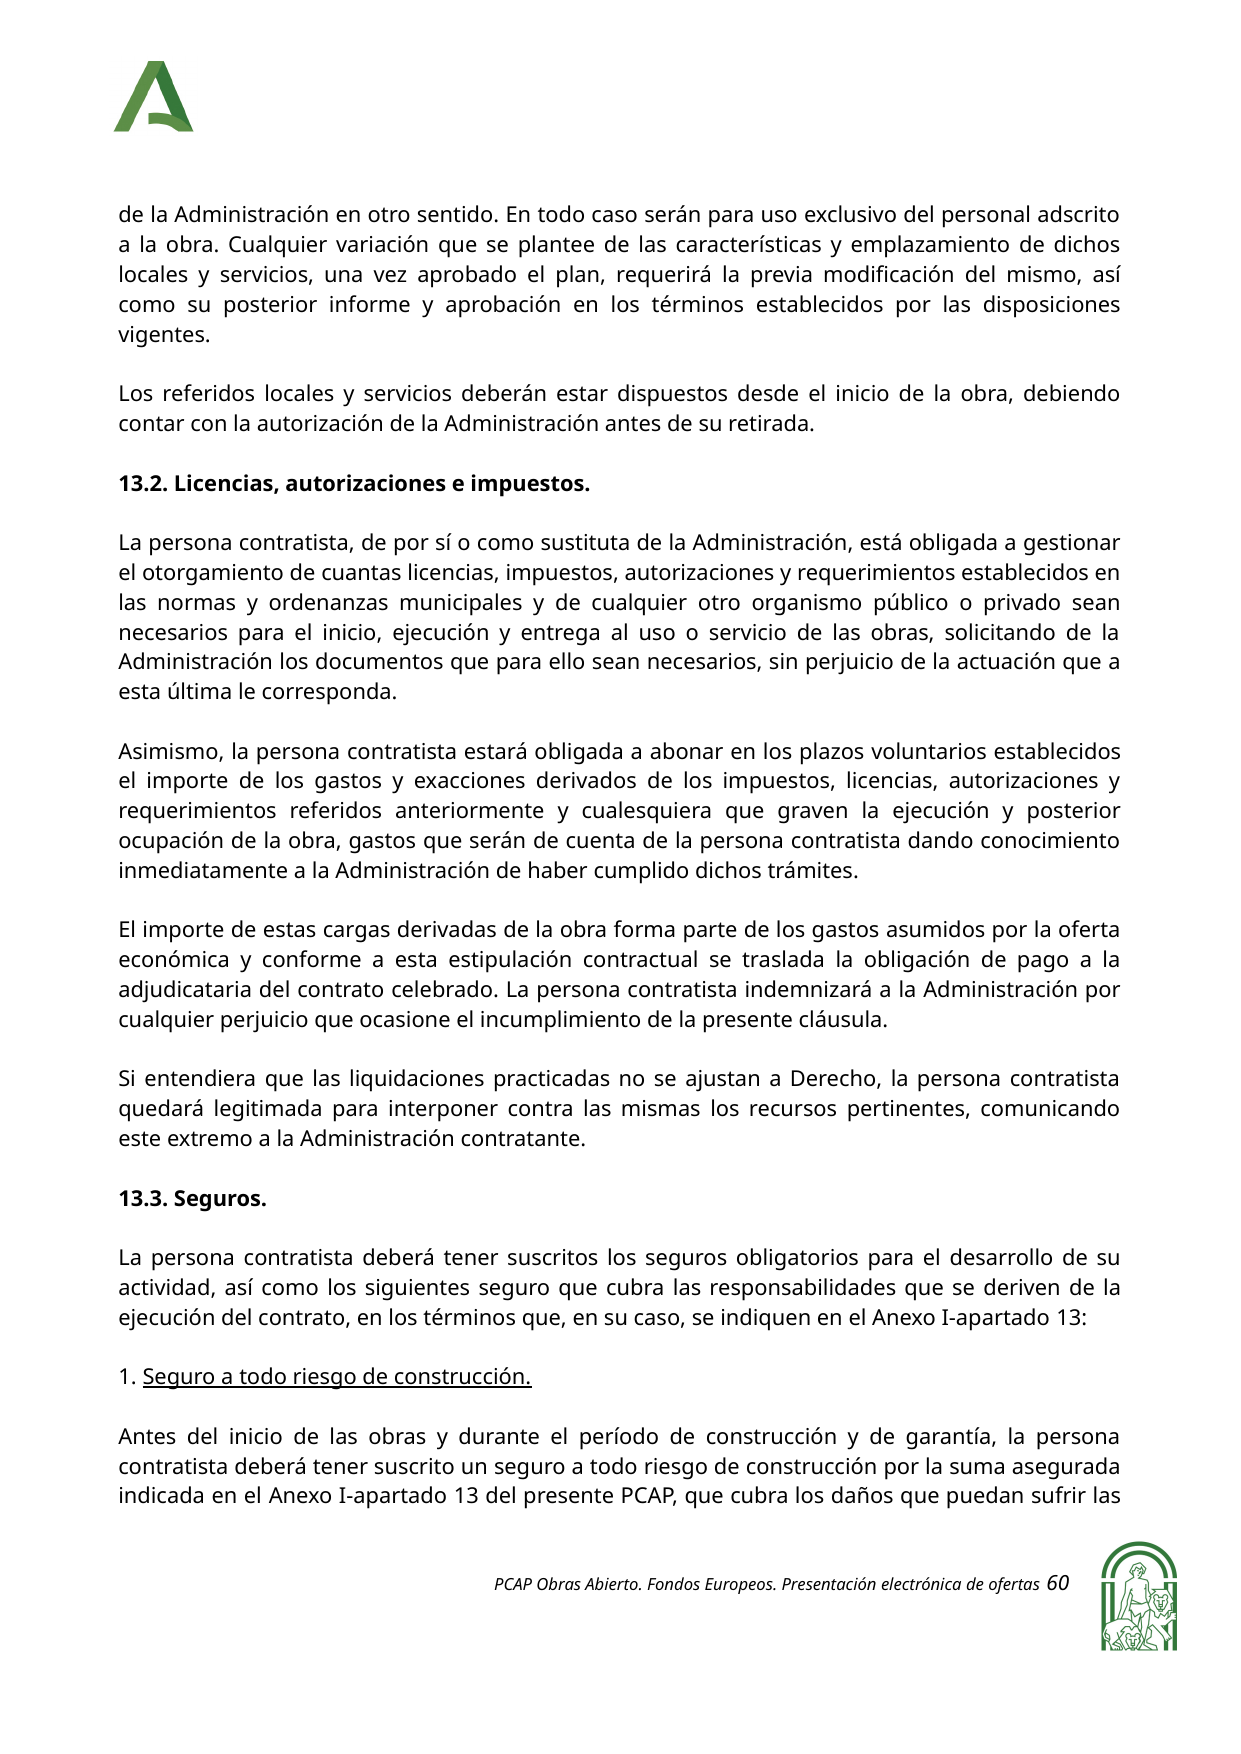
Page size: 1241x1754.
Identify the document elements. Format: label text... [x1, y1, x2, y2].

text Antes del inicio de las obras y durante el período de construcción y de garantía, la persona contratista deberá tener suscrito un seguro a todo riesgo de construcción por la suma asegurada indicada en el Anexo I-apartado 13 del presente PCAP, que cubra los daños que puedan sufrir las [118, 1421, 1122, 1510]
text La persona contratista deberá tener suscritos los seguros obligatorios para el desarrollo de su actividad, así como los siguientes seguro que cubra las responsabilidades que se deriven de la ejecución del contrato, en los términos que, en su caso, se indiquen en el Anexo I-apartado 13: [118, 1242, 1122, 1332]
picture [1100, 1540, 1178, 1652]
text 1. Seguro a todo riesgo de construcción. [118, 1361, 1122, 1391]
picture [109, 56, 198, 136]
text La persona contratista, de por sí o como sustituta de la Administración, está obligada a gestionar el otorgamiento de cuantas licencias, impuestos, autorizaciones y requerimientos establecidos en las normas y ordenanzas municipales y de cualquier otro organismo público o privado sean necesarios para el inicio, ejecución y entrega al uso o servicio de las obras, solicitando de la Administración los documentos que para ello sean necesarios, sin perjuicio de la actuación que a esta última le corresponda. [118, 527, 1122, 706]
subtitle 13.2. Licencias, autorizaciones e impuestos. [118, 468, 1122, 497]
subtitle 13.3. Seguros. [118, 1183, 1122, 1212]
text El importe de estas cargas derivadas de la obra forma parte de los gastos asumidos por la oferta económica y conforme a esta estipulación contractual se traslada la obligación de pago a la adjudicataria del contrato celebrado. La persona contratista indemnizará a la Administración por cualquier perjuicio que ocasione el incumplimiento de la presente cláusula. [118, 914, 1122, 1034]
text Asimismo, la persona contratista estará obligada a abonar en los plazos voluntarios establecidos el importe de los gastos y exacciones derivados de los impuestos, licencias, autorizaciones y requerimientos referidos anteriormente y cualesquiera que graven la ejecución y posterior ocupación de la obra, gastos que serán de cuenta de la persona contratista dando conocimiento inmediatamente a la Administración de haber cumplido dichos trámites. [118, 736, 1122, 885]
text Si entendiera que las liquidaciones practicadas no se ajustan a Derecho, la persona contratista quedará legitimada para interponer contra las mismas los recursos pertinentes, comunicando este extremo a la Administración contratante. [118, 1063, 1122, 1153]
text Los referidos locales y servicios deberán estar dispuestos desde el inicio de la obra, debiendo contar con la autorización de la Administración antes de su retirada. [118, 378, 1122, 438]
text de la Administración en otro sentido. En todo caso serán para uso exclusivo del personal adscrito a la obra. Cualquier variación que se plantee de las características y emplazamiento de dichos locales y servicios, una vez aprobado el plan, requerirá la previa modificación del mismo, así como su posterior informe y aprobación en los términos establecidos por las disposiciones vigentes. [118, 199, 1122, 348]
